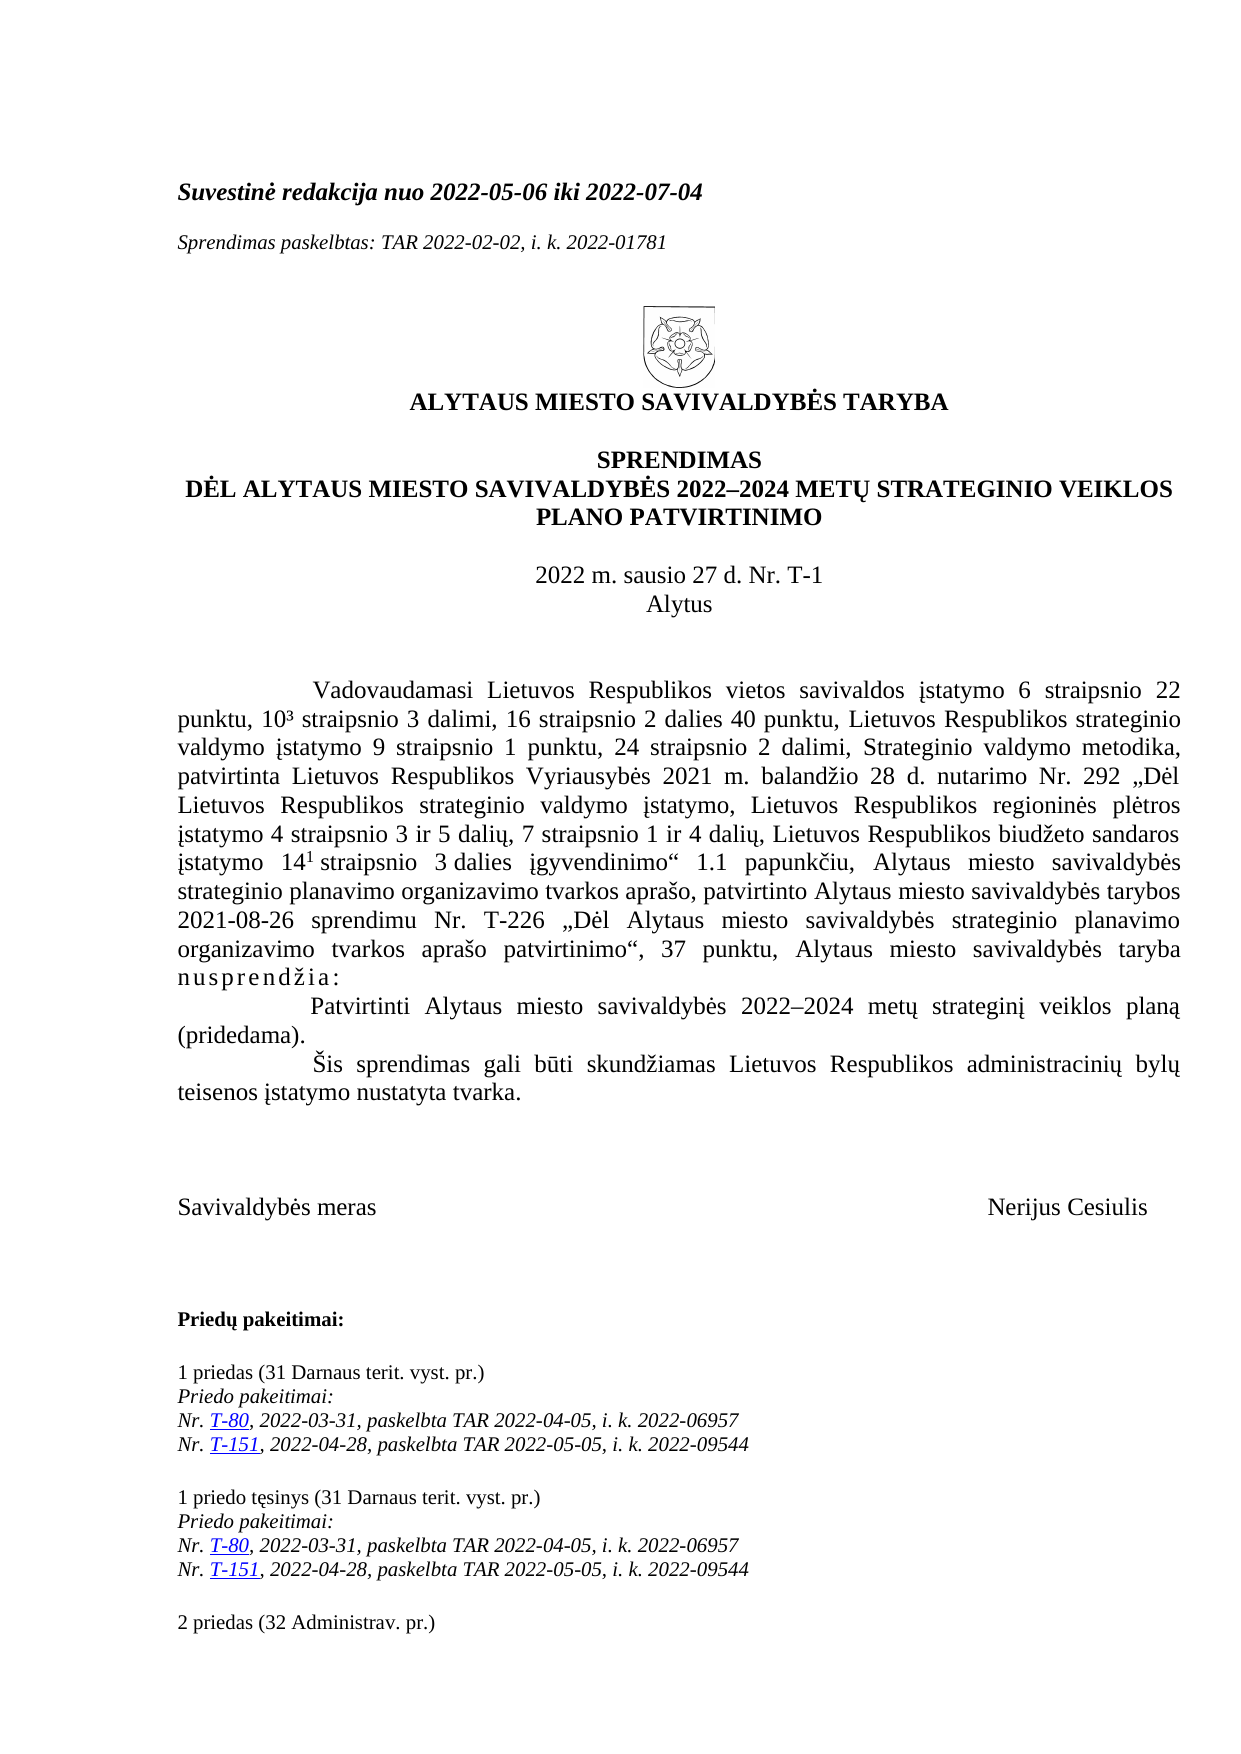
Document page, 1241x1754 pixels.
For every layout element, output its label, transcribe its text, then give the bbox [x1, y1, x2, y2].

text Suvestinė redakcija nuo 2022-05-06 iki 2022-07-04 [177, 177, 1181, 206]
text 2 priedas (32 Administrav. pr.) [177, 1610, 1181, 1634]
text ALYTAUS MIESTO SAVIVALDYBĖS TARYBA [177, 387, 1181, 416]
text Savivaldybės meras Nerijus Cesiulis [177, 1192, 1181, 1221]
text Sprendimas paskelbtas: TAR 2022-02-02, i. k. 2022-01781 [177, 230, 1181, 254]
text DĖL ALYTAUS MIESTO SAVIVALDYBĖS 2022–2024 METŲ STRATEGINIO VEIKLOS PLANO PATVIRTINIMO [177, 474, 1181, 531]
text Alytus [177, 589, 1181, 617]
text 1 priedas (31 Darnaus terit. vyst. pr.) [177, 1360, 1181, 1384]
text 1 priedo tęsinys (31 Darnaus terit. vyst. pr.) [177, 1485, 1181, 1509]
text Nr. T-80, 2022-03-31, paskelbta TAR 2022-04-05, i. k. 2022-06957 [177, 1533, 1181, 1557]
text Priedų pakeitimai: [177, 1307, 1181, 1331]
text 2022 m. sausio 27 d. Nr. T-1 [177, 560, 1181, 589]
text Priedo pakeitimai: [177, 1509, 1181, 1533]
text Patvirtinti Alytaus miesto savivaldybės 2022–2024 metų strateginį veiklos planą (pridedama). [177, 991, 1181, 1049]
text Priedo pakeitimai: [177, 1384, 1181, 1408]
text Nr. T-151, 2022-04-28, paskelbta TAR 2022-05-05, i. k. 2022-09544 [177, 1557, 1181, 1581]
text Šis sprendimas gali būti skundžiamas Lietuvos Respublikos administracinių bylų teisenos įstatymo nustatyta tvarka. [177, 1049, 1181, 1106]
text Vadovaudamasi Lietuvos Respublikos vietos savivaldos įstatymo 6 straipsnio 22 punktu, 10³ straipsnio 3 dalimi, 16 straipsnio 2 dalies 40 punktu, Lietuvos Respublikos strateginio valdymo įstatymo 9 straipsnio 1 punktu, 24 straipsnio 2 dalimi, Strateginio valdymo metodika, patvirtinta Lietuvos Respublikos Vyriausybės 2021 m. balandžio 28 d. nutarimo Nr. 292 „Dėl Lietuvos Respublikos strateginio valdymo įstatymo, Lietuvos Respublikos regioninės plėtros įstatymo 4 straipsnio 3 ir 5 dalių, 7 straipsnio 1 ir 4 dalių, Lietuvos Respublikos biudžeto sandaros įstatymo 141 straipsnio 3 dalies įgyvendinimo“ 1.1 papunkčiu, Alytaus miesto savivaldybės strateginio planavimo organizavimo tvarkos aprašo, patvirtinto Alytaus miesto savivaldybės tarybos 2021-08-26 sprendimu Nr. T-226 „Dėl Alytaus miesto savivaldybės strateginio planavimo organizavimo tvarkos aprašo patvirtinimo“, 37 punktu, Alytaus miesto savivaldybės taryba nusprendžia: [177, 675, 1181, 991]
text Nr. T-80, 2022-03-31, paskelbta TAR 2022-04-05, i. k. 2022-06957 [177, 1408, 1181, 1432]
text Nr. T-151, 2022-04-28, paskelbta TAR 2022-05-05, i. k. 2022-09544 [177, 1432, 1181, 1456]
text SPRENDIMAS [177, 445, 1181, 474]
